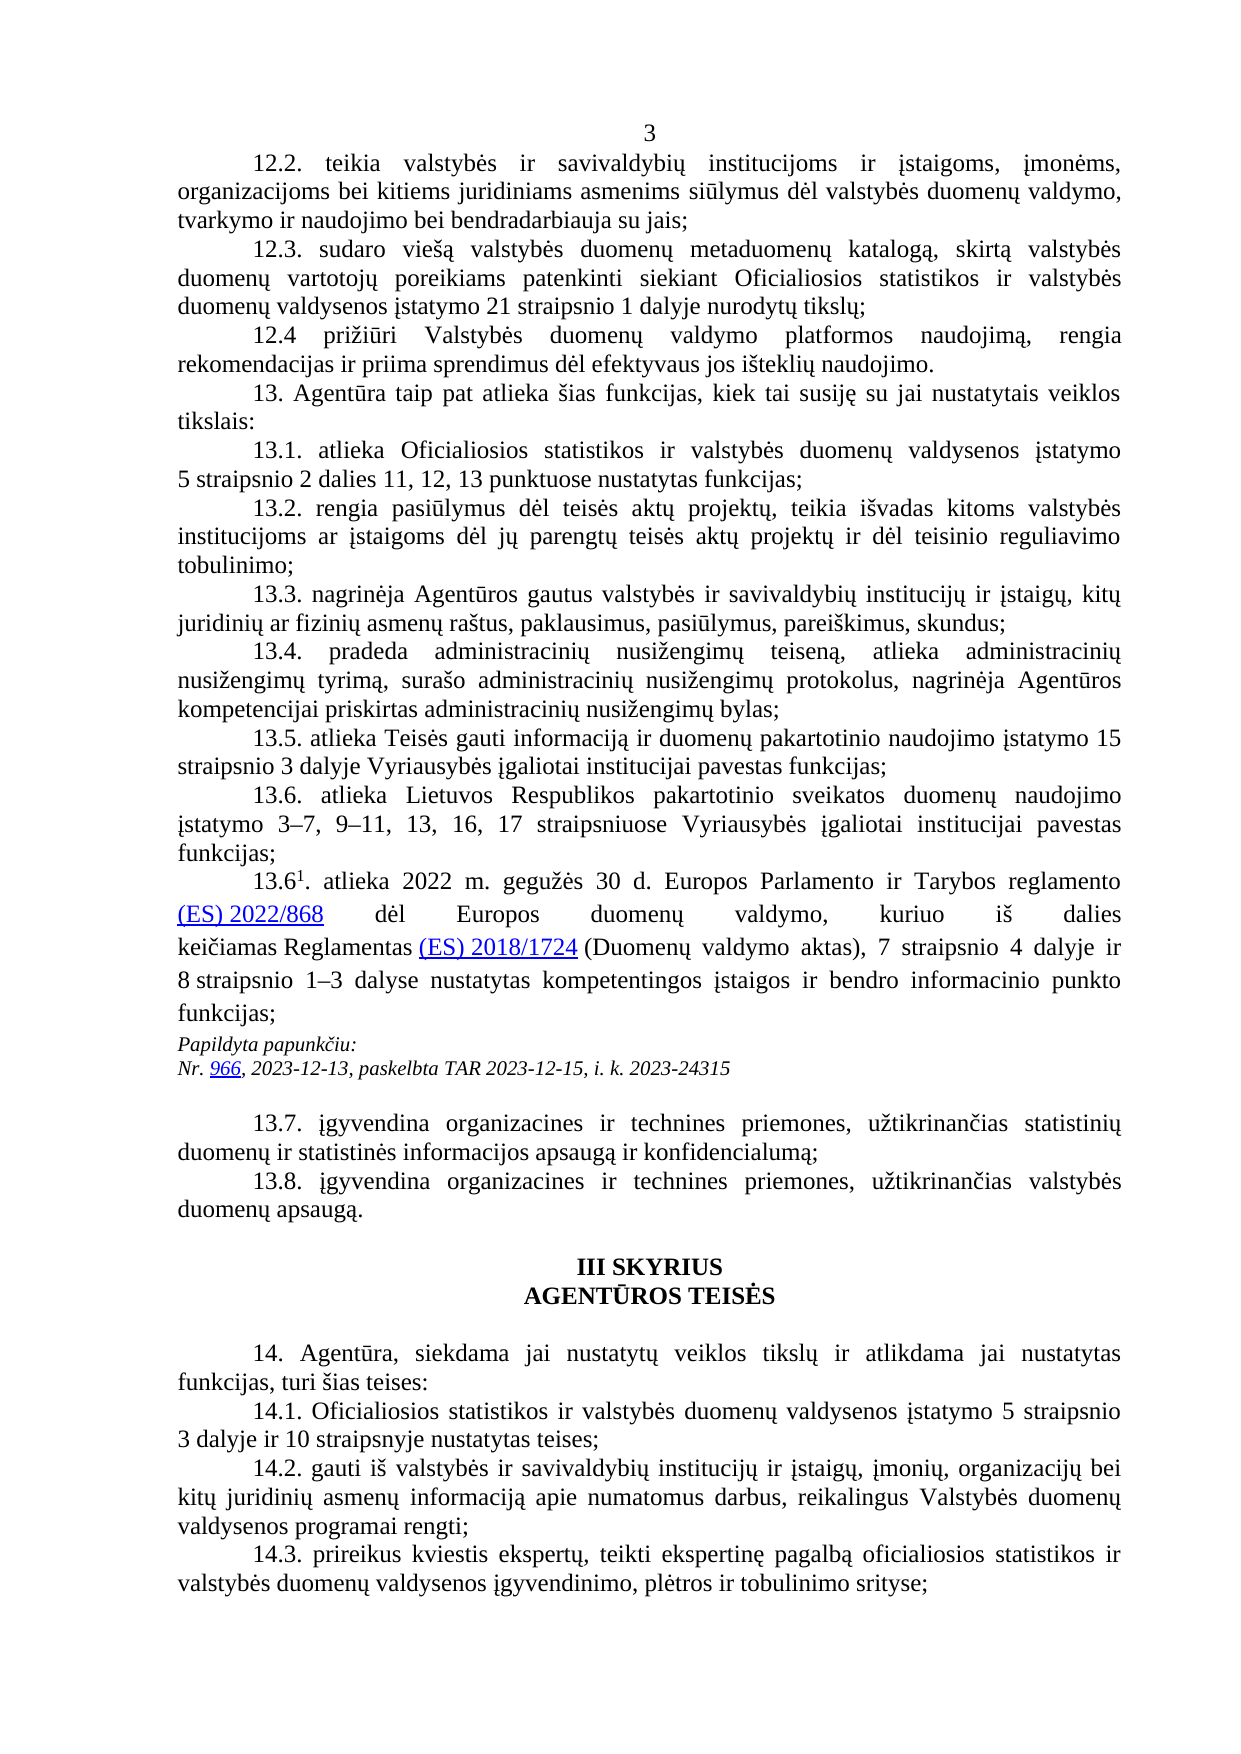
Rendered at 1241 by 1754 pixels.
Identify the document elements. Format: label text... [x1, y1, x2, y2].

text 14.3. prireikus kviestis ekspertų, teikti ekspertinę pagalbą oficialiosios statistikos ir valstybės duomenų valdysenos įgyvendinimo, plėtros ir tobulinimo srityse; [177, 1539, 1122, 1597]
text 12.4 prižiūri Valstybės duomenų valdymo platformos naudojimą, rengia rekomendacijas ir priima sprendimus dėl efektyvaus jos išteklių naudojimo. [177, 320, 1122, 378]
text 13.7. įgyvendina organizacines ir technines priemones, užtikrinančias statistinių duomenų ir statistinės informacijos apsaugą ir konfidencialumą; [177, 1108, 1122, 1166]
text 13.5. atlieka Teisės gauti informaciją ir duomenų pakartotinio naudojimo įstatymo 15 straipsnio 3 dalyje Vyriausybės įgaliotai institucijai pavestas funkcijas; [177, 723, 1122, 780]
text 12.3. sudaro viešą valstybės duomenų metaduomenų katalogą, skirtą valstybės duomenų vartotojų poreikiams patenkinti siekiant Oficialiosios statistikos ir valstybės duomenų valdysenos įstatymo 21 straipsnio 1 dalyje nurodytų tikslų; [177, 234, 1122, 320]
text 13.1. atlieka Oficialiosios statistikos ir valstybės duomenų valdysenos įstatymo 5 straipsnio 2 dalies 11, 12, 13 punktuose nustatytas funkcijas; [177, 435, 1122, 493]
text III SKYRIUS AGENTŪROS TEISĖS [177, 1252, 1122, 1309]
text 13.6. atlieka Lietuvos Respublikos pakartotinio sveikatos duomenų naudojimo įstatymo 3–7, 9–11, 13, 16, 17 straipsniuose Vyriausybės įgaliotai institucijai pavestas funkcijas; [177, 780, 1122, 866]
text 13.61. atlieka 2022 m. gegužės 30 d. Europos Parlamento ir Tarybos reglamento (ES) 2022/868 dėl Europos duomenų valdymo, kuriuo iš dalies keičiamas Reglamentas (ES) 2018/1724 (Duomenų valdymo aktas), 7 straipsnio 4 dalyje ir 8 straipsnio 1–3 dalyse nustatytas kompetentingos įstaigos ir bendro informacinio punkto funkcijas; [177, 866, 1122, 1027]
text 14. Agentūra, siekdama jai nustatytų veiklos tikslų ir atlikdama jai nustatytas funkcijas, turi šias teises: [177, 1338, 1122, 1396]
text Papildyta papunkčiu: [177, 1031, 1122, 1056]
text Nr. 966, 2023-12-13, paskelbta TAR 2023-12-15, i. k. 2023-24315 [177, 1056, 1122, 1079]
text 14.2. gauti iš valstybės ir savivaldybių institucijų ir įstaigų, įmonių, organizacijų bei kitų juridinių asmenų informaciją apie numatomus darbus, reikalingus Valstybės duomenų valdysenos programai rengti; [177, 1453, 1122, 1539]
text 13.4. pradeda administracinių nusižengimų teiseną, atlieka administracinių nusižengimų tyrimą, surašo administracinių nusižengimų protokolus, nagrinėja Agentūros kompetencijai priskirtas administracinių nusižengimų bylas; [177, 636, 1122, 723]
text 13.2. rengia pasiūlymus dėl teisės aktų projektų, teikia išvadas kitoms valstybės institucijoms ar įstaigoms dėl jų parengtų teisės aktų projektų ir dėl teisinio reguliavimo tobulinimo; [177, 493, 1122, 579]
text 14.1. Oficialiosios statistikos ir valstybės duomenų valdysenos įstatymo 5 straipsnio 3 dalyje ir 10 straipsnyje nustatytas teises; [177, 1396, 1122, 1453]
text 13. Agentūra taip pat atlieka šias funkcijas, kiek tai susiję su jai nustatytais veiklos tikslais: [177, 378, 1122, 435]
text 12.2. teikia valstybės ir savivaldybių institucijoms ir įstaigoms, įmonėms, organizacijoms bei kitiems juridiniams asmenims siūlymus dėl valstybės duomenų valdymo, tvarkymo ir naudojimo bei bendradarbiauja su jais; [177, 148, 1122, 234]
text 13.8. įgyvendina organizacines ir technines priemones, užtikrinančias valstybės duomenų apsaugą. [177, 1166, 1122, 1223]
text 13.3. nagrinėja Agentūros gautus valstybės ir savivaldybių institucijų ir įstaigų, kitų juridinių ar fizinių asmenų raštus, paklausimus, pasiūlymus, pareiškimus, skundus; [177, 579, 1122, 636]
